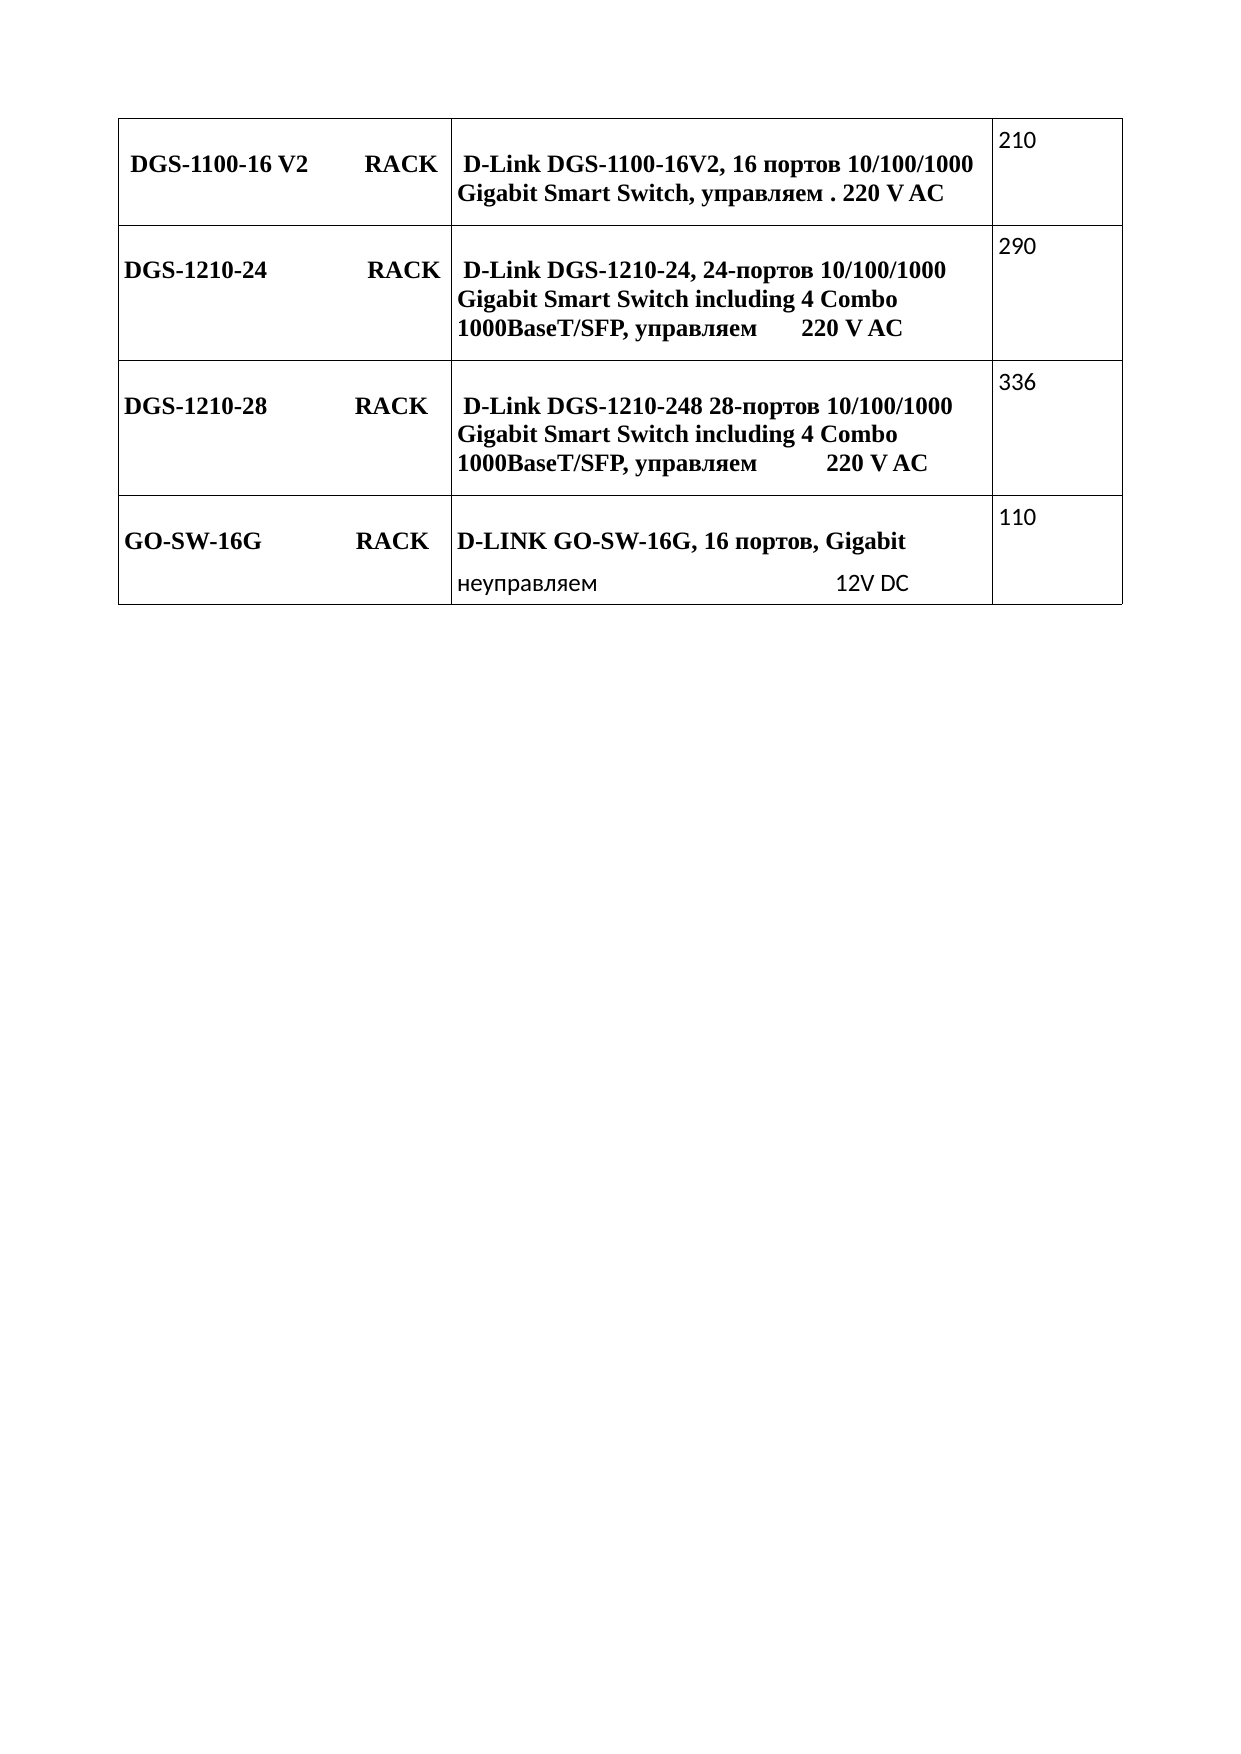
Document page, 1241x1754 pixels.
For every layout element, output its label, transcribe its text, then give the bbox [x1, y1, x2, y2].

table_cell DGS-1210-24 RACK [119, 226, 451, 360]
table_cell 110 [993, 496, 1122, 604]
table_cell D-LINK GO-SW-16G, 16 портов, Gigabit неуправляем 12V DC [452, 496, 992, 604]
table_cell DGS-1100-16 V2 RACK [119, 119, 451, 225]
table_cell 210 [993, 119, 1122, 225]
table_cell 290 [993, 226, 1122, 360]
table_cell GO-SW-16G RACK [119, 496, 451, 604]
table_cell D-Link DGS-1210-248 28-портов 10/100/1000 Gigabit Smart Switch including 4 Combo 1000BaseT/SFP, управляем 220 V AC [452, 361, 992, 495]
table_cell D-Link DGS-1100-16V2, 16 портов 10/100/1000 Gigabit Smart Switch, управляем . 220 V AC [452, 119, 992, 225]
table_cell D-Link DGS-1210-24, 24-портов 10/100/1000 Gigabit Smart Switch including 4 Combo 1000BaseT/SFP, управляем 220 V AC [452, 226, 992, 360]
table_cell DGS-1210-28 RACK [119, 361, 451, 495]
table_cell 336 [993, 361, 1122, 495]
